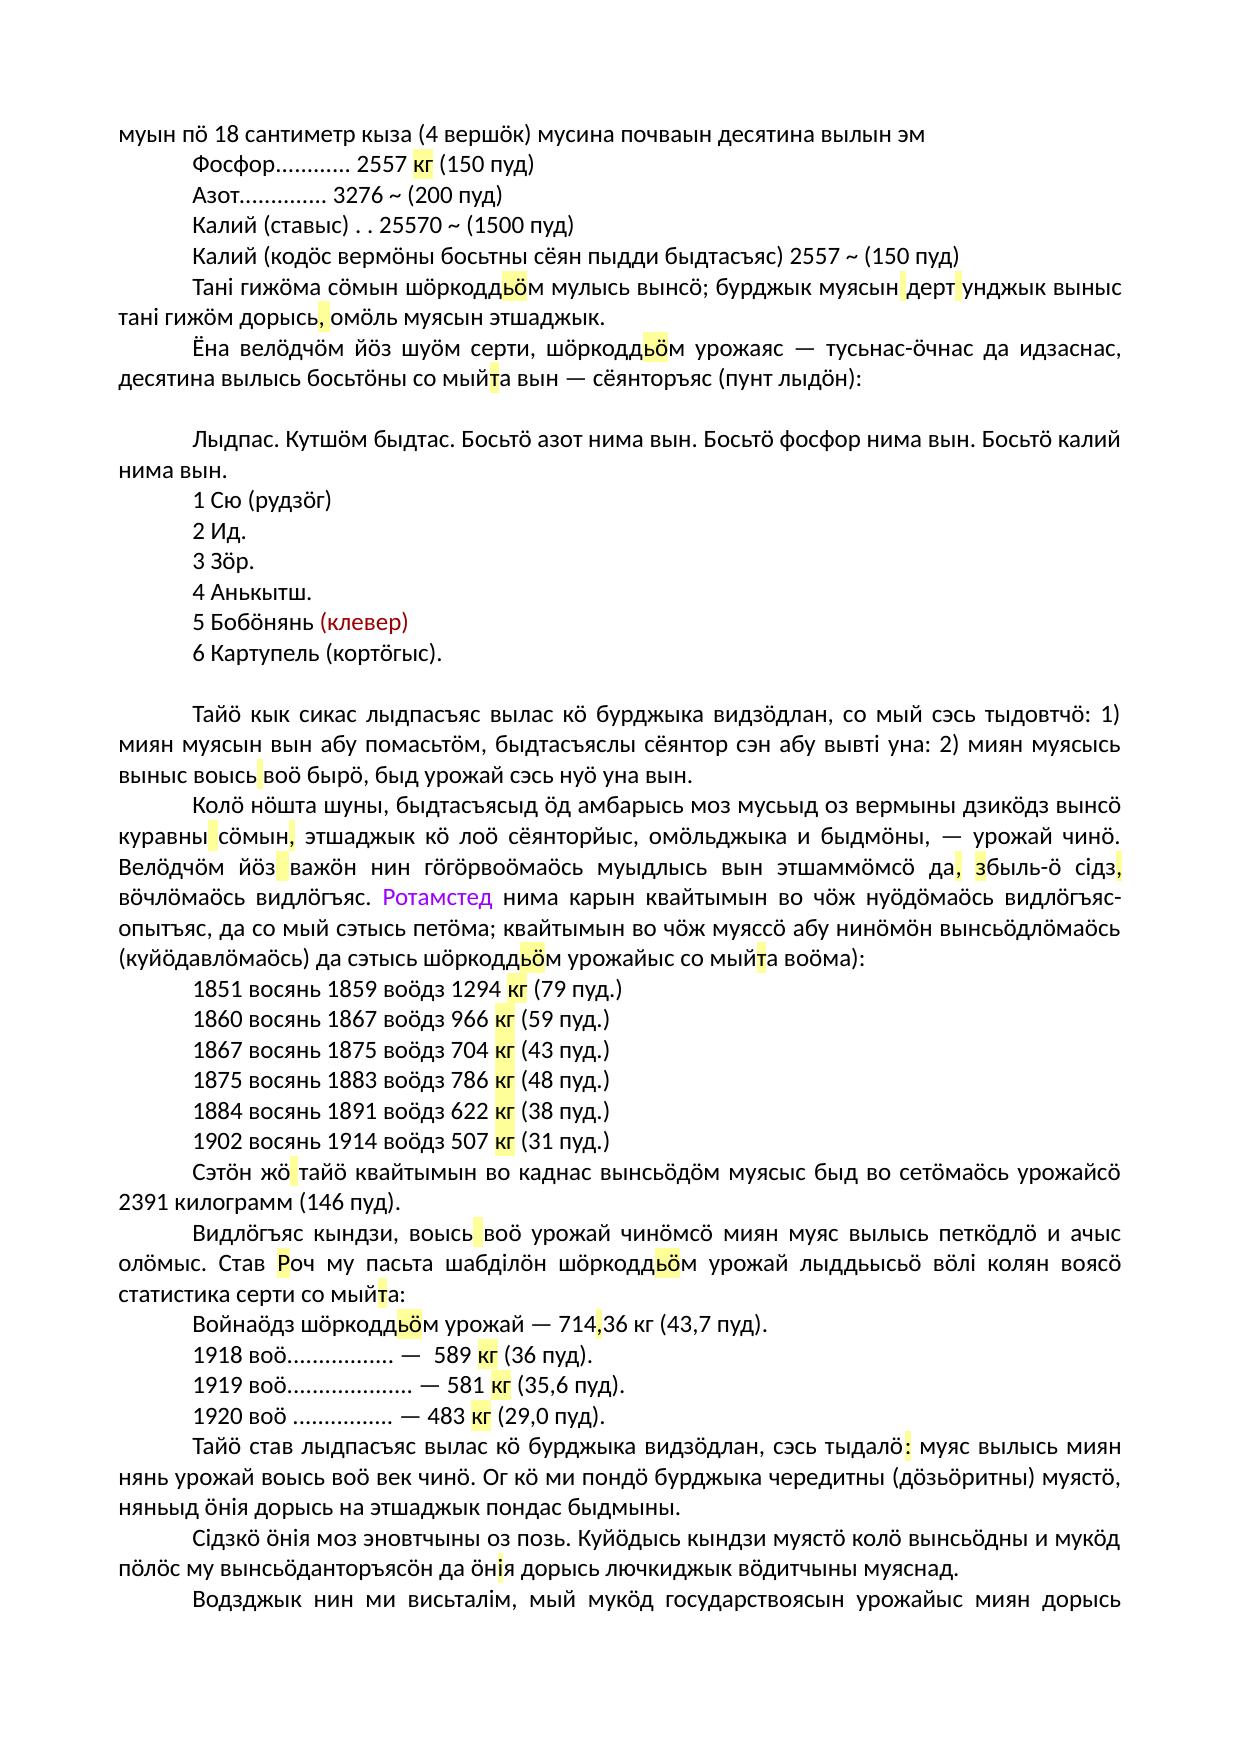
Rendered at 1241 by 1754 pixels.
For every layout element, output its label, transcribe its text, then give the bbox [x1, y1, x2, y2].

text Водзджык нин ми висьталім, мый мукӧд государствоясын урожайыс миян дорысь [118, 1583, 1122, 1614]
text Колӧ нӧшта шуны, быдтасъясыд ӧд амбарысь моз мусьыд оз вермыны дзикӧдз вынсӧ куравны сӧмын, этшаджык кӧ лоӧ сёянторйыс, омӧльджыка и быдмӧны, — урожай чинӧ. Велӧдчӧм йӧз важӧн нин гӧгӧрвоӧмаӧсь муыдлысь вын этшаммӧмсӧ да, збыль-ӧ сідз, вӧчлӧмаӧсь видлӧгъяс. Ротамстед нима карын квайтымын во чӧж нуӧдӧмаӧсь видлӧгъяс-опытъяс, да со мый сэтысь петӧма; квайтымын во чӧж муяссӧ абу нинӧмӧн вынсьӧдлӧмаӧсь (куйӧдавлӧмаӧсь) да сэтысь шӧркоддьӧм урожайыс со мыйта воӧма): [118, 789, 1122, 973]
text Фосфор............ 2557 кг (150 пуд) [118, 149, 1122, 179]
text 1902 восянь 1914 воӧдз 507 кг (31 пуд.) [118, 1125, 1122, 1156]
text 1 Сю (рудзӧг) [118, 484, 1122, 515]
text Видлӧгъяс кындзи, воысь воӧ урожай чинӧмсӧ миян муяс вылысь петкӧдлӧ и ачыс олӧмыс. Став Роч му пасьта шабділӧн шӧркоддьӧм урожай лыддьысьӧ вӧлі колян воясӧ статистика серти со мыйта: [118, 1217, 1122, 1308]
text 5 Бобӧнянь (клевер) [118, 606, 1122, 637]
text Азот.............. 3276 ~ (200 пуд) [118, 179, 1122, 210]
text 1918 воӧ................. — 589 кг (36 пуд). [118, 1339, 1122, 1369]
text Лыдпас. Кутшӧм быдтас. Босьтӧ азот нима вын. Босьтӧ фосфор нима вын. Босьтӧ калий нима вын. [118, 423, 1122, 484]
text Сэтӧн жӧ тайӧ квайтымын во каднас вынсьӧдӧм муясыс быд во сетӧмаӧсь урожайсӧ 2391 килограмм (146 пуд). [118, 1156, 1122, 1217]
text 3 Зӧр. [118, 545, 1122, 576]
text 1875 восянь 1883 воӧдз 786 кг (48 пуд.) [118, 1064, 1122, 1095]
text 1851 восянь 1859 воӧдз 1294 кг (79 пуд.) [118, 973, 1122, 1003]
text 2 Ид. [118, 515, 1122, 545]
text 6 Картупель (кортӧгыс). [118, 637, 1122, 667]
text 1920 воӧ ................ — 483 кг (29,0 пуд). [118, 1400, 1122, 1431]
text 1860 восянь 1867 воӧдз 966 кг (59 пуд.) [118, 1003, 1122, 1034]
text 4 Анькытш. [118, 576, 1122, 606]
text Тані гижӧма сӧмын шӧркоддьӧм мулысь вынсӧ; бурджык муясын дерт унджык выныс тані гижӧм дорысь, омӧль муясын этшаджык. [118, 271, 1122, 332]
text Ёна велӧдчӧм йӧз шуӧм серти, шӧркоддьӧм урожаяс — тусьнас-ӧчнас да идзаснас, десятина вылысь босьтӧны со мыйта вын — сёянторъяс (пунт лыдӧн): [118, 332, 1122, 393]
text Калий (ставыс) . . 25570 ~ (1500 пуд) [118, 210, 1122, 240]
text 1919 воӧ.................... — 581 кг (35,6 пуд). [118, 1369, 1122, 1400]
text Тайӧ кык сикас лыдпасъяс вылас кӧ бурджыка видзӧдлан, со мый сэсь тыдовтчӧ: 1) миян муясын вын абу помасьтӧм, быдтасъяслы сёянтор сэн абу вывті уна: 2) миян муясысь выныс воысь воӧ бырӧ, быд урожай сэсь нуӧ уна вын. [118, 698, 1122, 789]
text 1884 восянь 1891 воӧдз 622 кг (38 пуд.) [118, 1095, 1122, 1125]
text Калий (кодӧс вермӧны босьтны сёян пыдди быдтасъяс) 2557 ~ (150 пуд) [118, 240, 1122, 271]
text 1867 восянь 1875 воӧдз 704 кг (43 пуд.) [118, 1034, 1122, 1064]
text Тайӧ став лыдпасъяс вылас кӧ бурджыка видзӧдлан, сэсь тыдалӧ: муяс вылысь миян нянь урожай воысь воӧ век чинӧ. Ог кӧ ми пондӧ бурджыка чередитны (дӧзьӧритны) муястӧ, няньыд ӧнія дорысь на этшаджык пондас быдмыны. [118, 1431, 1122, 1522]
text Сідзкӧ ӧнія моз эновтчыны оз позь. Куйӧдысь кындзи муястӧ колӧ вынсьӧдны и мукӧд пӧлӧс му вынсьӧданторъясӧн да ӧнія дорысь лючкиджык вӧдитчыны муяснад. [118, 1522, 1122, 1583]
text Войнаӧдз шӧркоддьӧм урожай — 714,36 кг (43,7 пуд). [118, 1308, 1122, 1339]
text муын пӧ 18 сантиметр кыза (4 вершӧк) мусина почваын десятина вылын эм [118, 118, 1122, 149]
